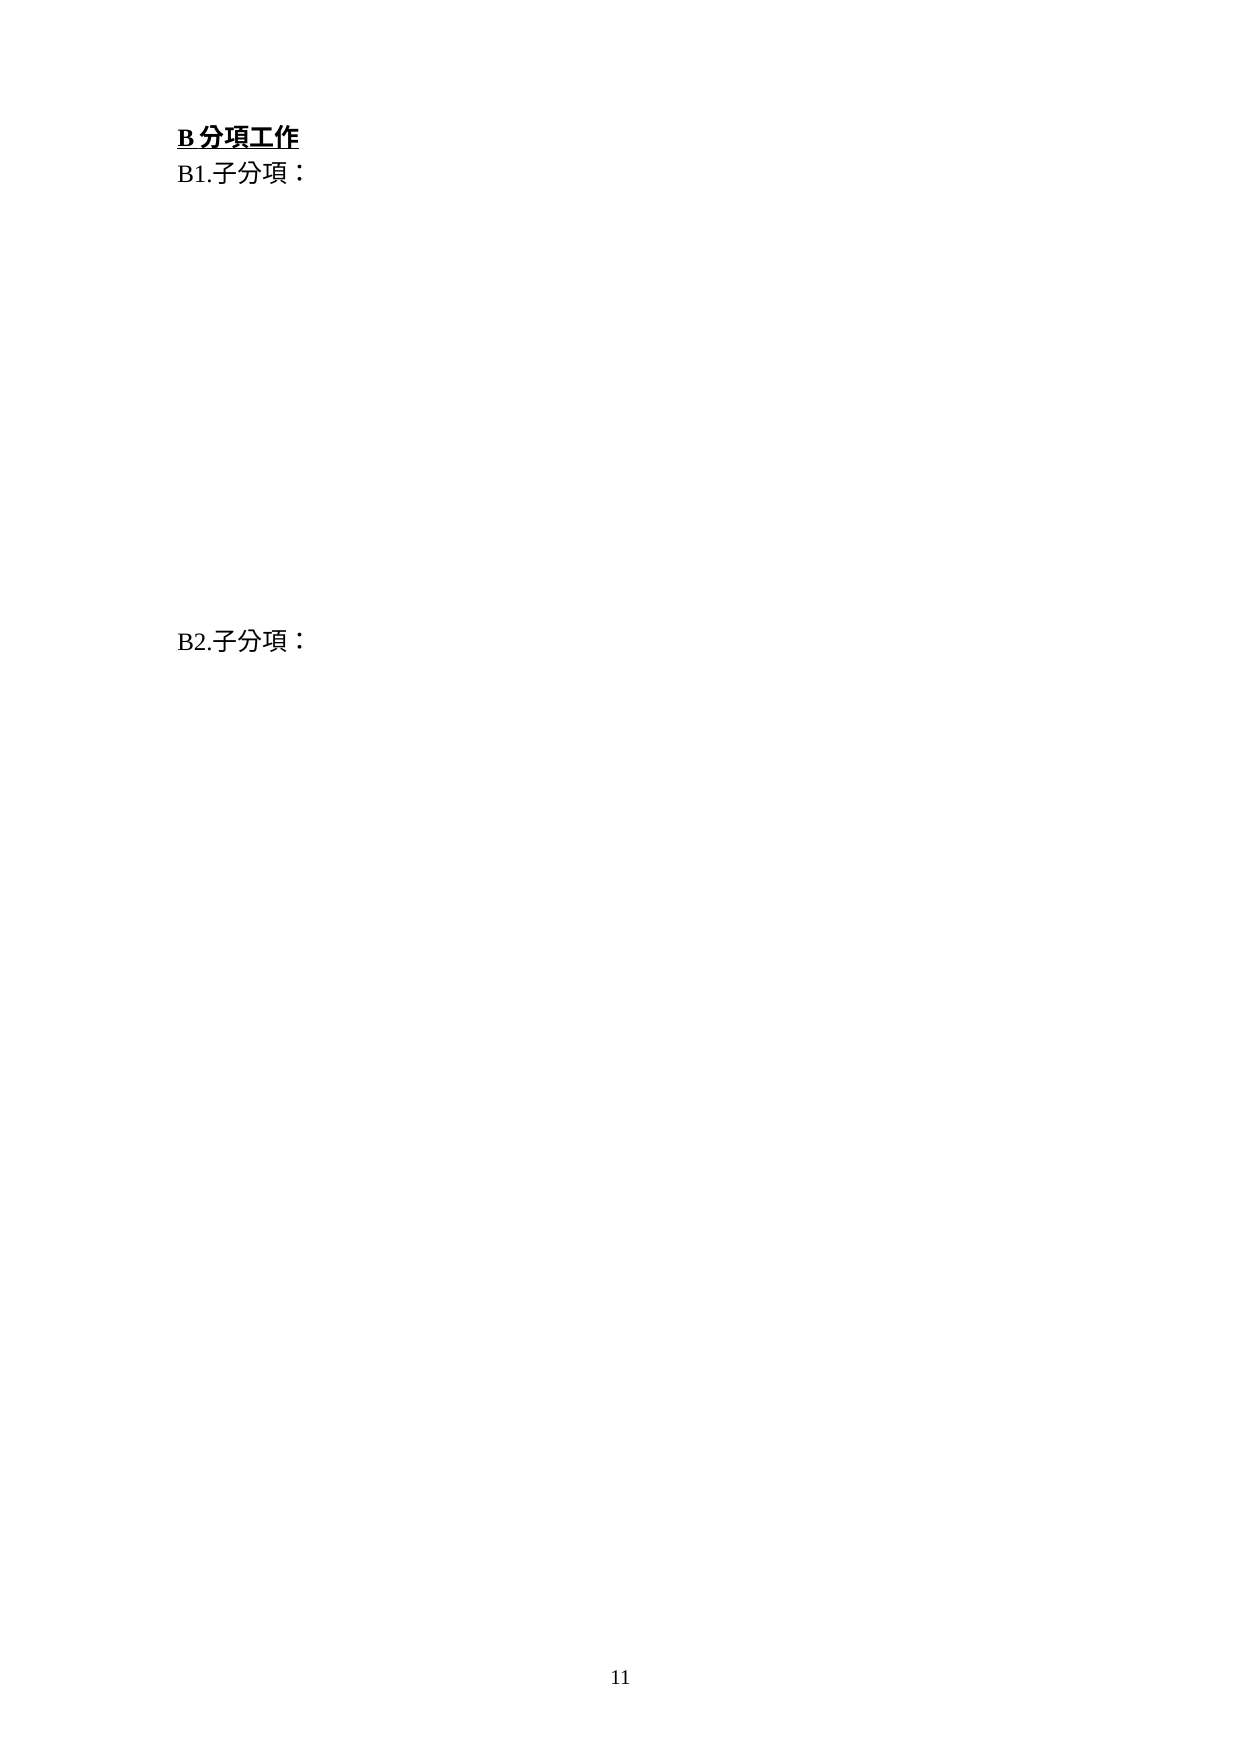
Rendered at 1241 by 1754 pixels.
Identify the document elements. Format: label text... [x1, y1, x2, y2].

text B分項工作 [118, 117, 1122, 154]
text B2.子分項： [118, 621, 1122, 657]
text B1.子分項： [118, 154, 1122, 190]
